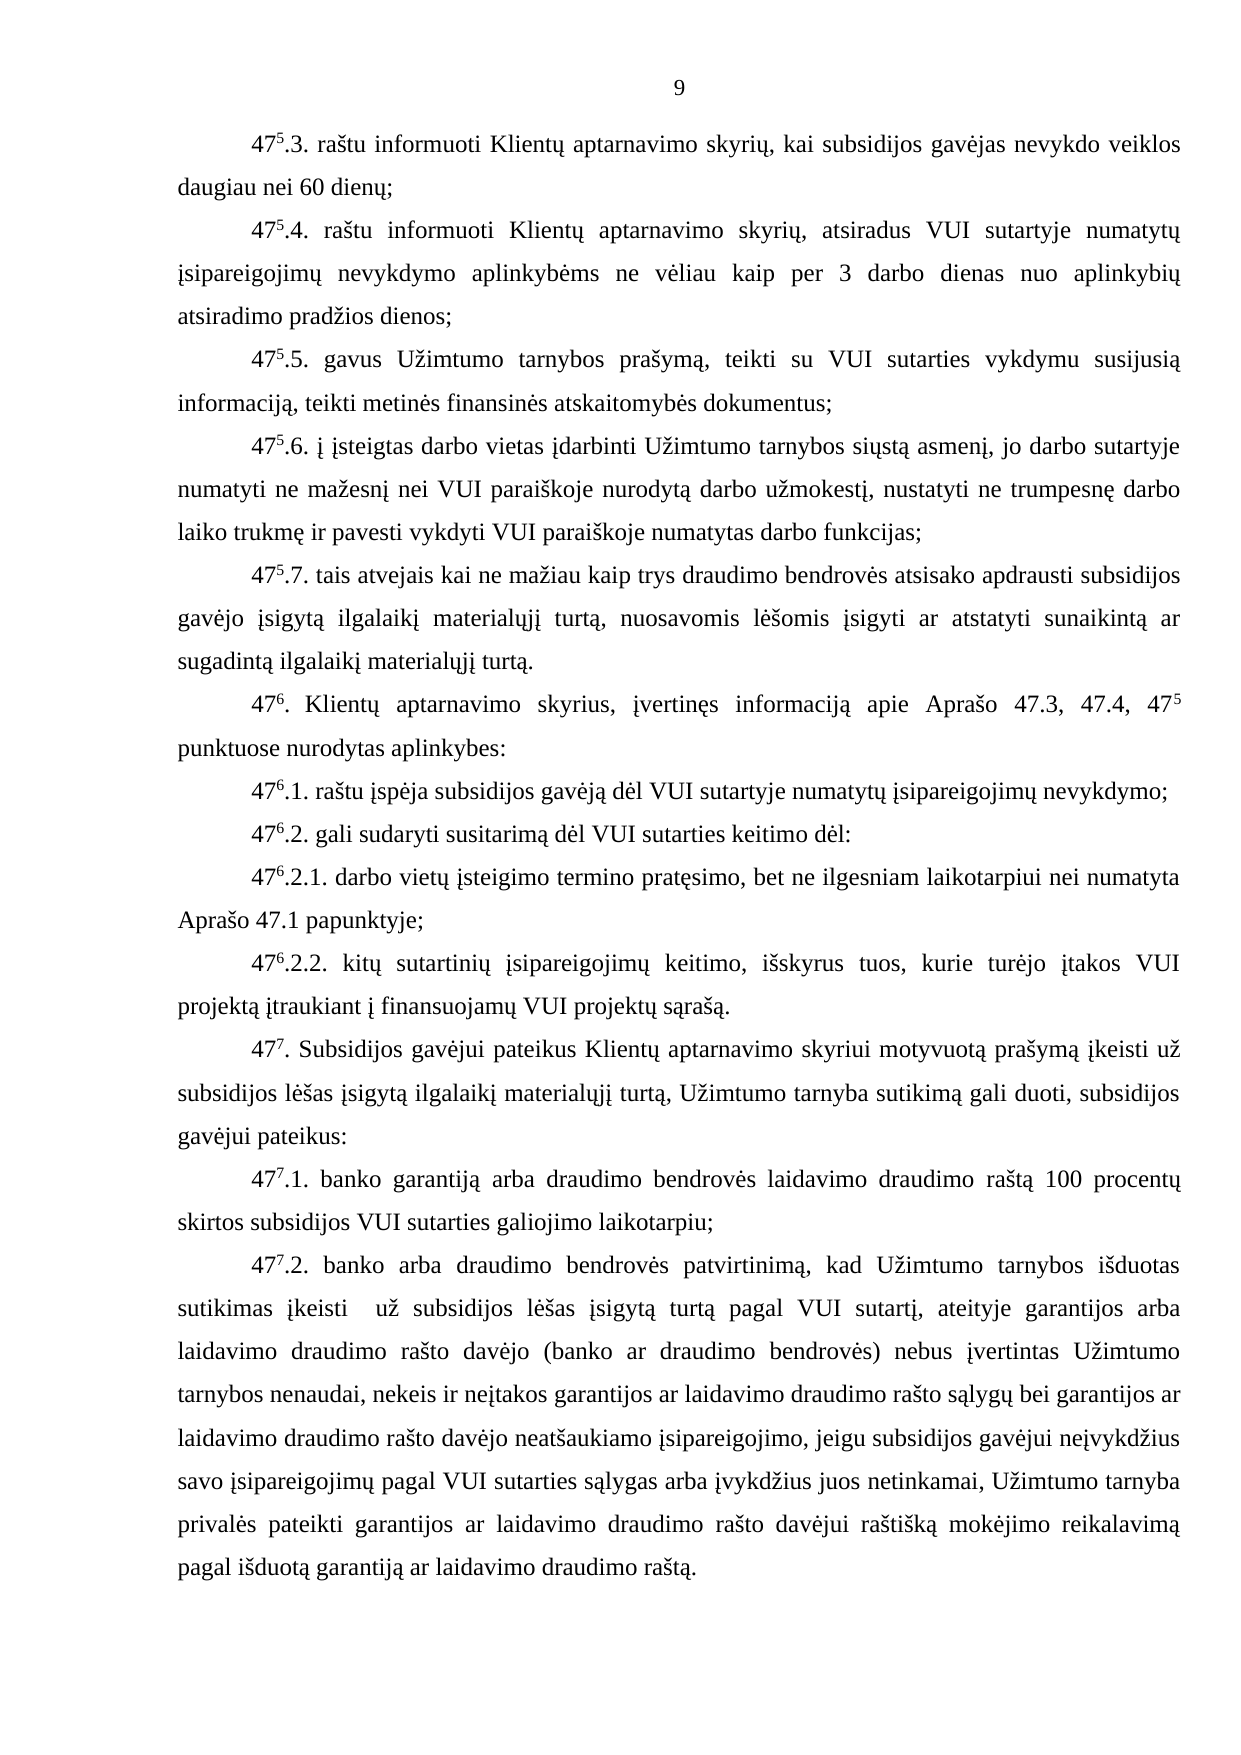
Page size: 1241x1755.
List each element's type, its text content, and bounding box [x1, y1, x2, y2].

text 476.2.1. darbo vietų įsteigimo termino pratęsimo, bet ne ilgesniam laikotarpiui nei numatyta Aprašo 47.1 papunktyje; [177, 862, 1181, 934]
text 475.3. raštu informuoti Klientų aptarnavimo skyrių, kai subsidijos gavėjas nevykdo veiklos daugiau nei 60 dienų; [177, 129, 1181, 201]
text 475.6. į įsteigtas darbo vietas įdarbinti Užimtumo tarnybos siųstą asmenį, jo darbo sutartyje numatyti ne mažesnį nei VUI paraiškoje nurodytą darbo užmokestį, nustatyti ne trumpesnę darbo laiko trukmę ir pavesti vykdyti VUI paraiškoje numatytas darbo funkcijas; [177, 431, 1181, 546]
text 477. Subsidijos gavėjui pateikus Klientų aptarnavimo skyriui motyvuotą prašymą įkeisti už subsidijos lėšas įsigytą ilgalaikį materialųjį turtą, Užimtumo tarnyba sutikimą gali duoti, subsidijos gavėjui pateikus: [177, 1034, 1181, 1149]
text 477.2. banko arba draudimo bendrovės patvirtinimą, kad Užimtumo tarnybos išduotas sutikimas įkeisti už subsidijos lėšas įsigytą turtą pagal VUI sutartį, ateityje garantijos arba laidavimo draudimo rašto davėjo (banko ar draudimo bendrovės) nebus įvertintas Užimtumo tarnybos nenaudai, nekeis ir neįtakos garantijos ar laidavimo draudimo rašto sąlygų bei garantijos ar laidavimo draudimo rašto davėjo neatšaukiamo įsipareigojimo, jeigu subsidijos gavėjui neįvykdžius savo įsipareigojimų pagal VUI sutarties sąlygas arba įvykdžius juos netinkamai, Užimtumo tarnyba privalės pateikti garantijos ar laidavimo draudimo rašto davėjui raštišką mokėjimo reikalavimą pagal išduotą garantiją ar laidavimo draudimo raštą. [177, 1250, 1181, 1581]
text 476. Klientų aptarnavimo skyrius, įvertinęs informaciją apie Aprašo 47.3, 47.4, 475 punktuose nurodytas aplinkybes: [177, 689, 1181, 761]
text 477.1. banko garantiją arba draudimo bendrovės laidavimo draudimo raštą 100 procentų skirtos subsidijos VUI sutarties galiojimo laikotarpiu; [177, 1164, 1181, 1236]
text 475.5. gavus Užimtumo tarnybos prašymą, teikti su VUI sutarties vykdymu susijusią informaciją, teikti metinės finansinės atskaitomybės dokumentus; [177, 344, 1181, 416]
text 475.4. raštu informuoti Klientų aptarnavimo skyrių, atsiradus VUI sutartyje numatytų įsipareigojimų nevykdymo aplinkybėms ne vėliau kaip per 3 darbo dienas nuo aplinkybių atsiradimo pradžios dienos; [177, 215, 1181, 330]
text 476.2.2. kitų sutartinių įsipareigojimų keitimo, išskyrus tuos, kurie turėjo įtakos VUI projektą įtraukiant į finansuojamų VUI projektų sąrašą. [177, 948, 1181, 1020]
text 476.1. raštu įspėja subsidijos gavėją dėl VUI sutartyje numatytų įsipareigojimų nevykdymo; [251, 776, 1181, 804]
text 475.7. tais atvejais kai ne mažiau kaip trys draudimo bendrovės atsisako apdrausti subsidijos gavėjo įsigytą ilgalaikį materialųjį turtą, nuosavomis lėšomis įsigyti ar atstatyti sunaikintą ar sugadintą ilgalaikį materialųjį turtą. [177, 560, 1181, 675]
text 476.2. gali sudaryti susitarimą dėl VUI sutarties keitimo dėl: [251, 819, 1181, 848]
